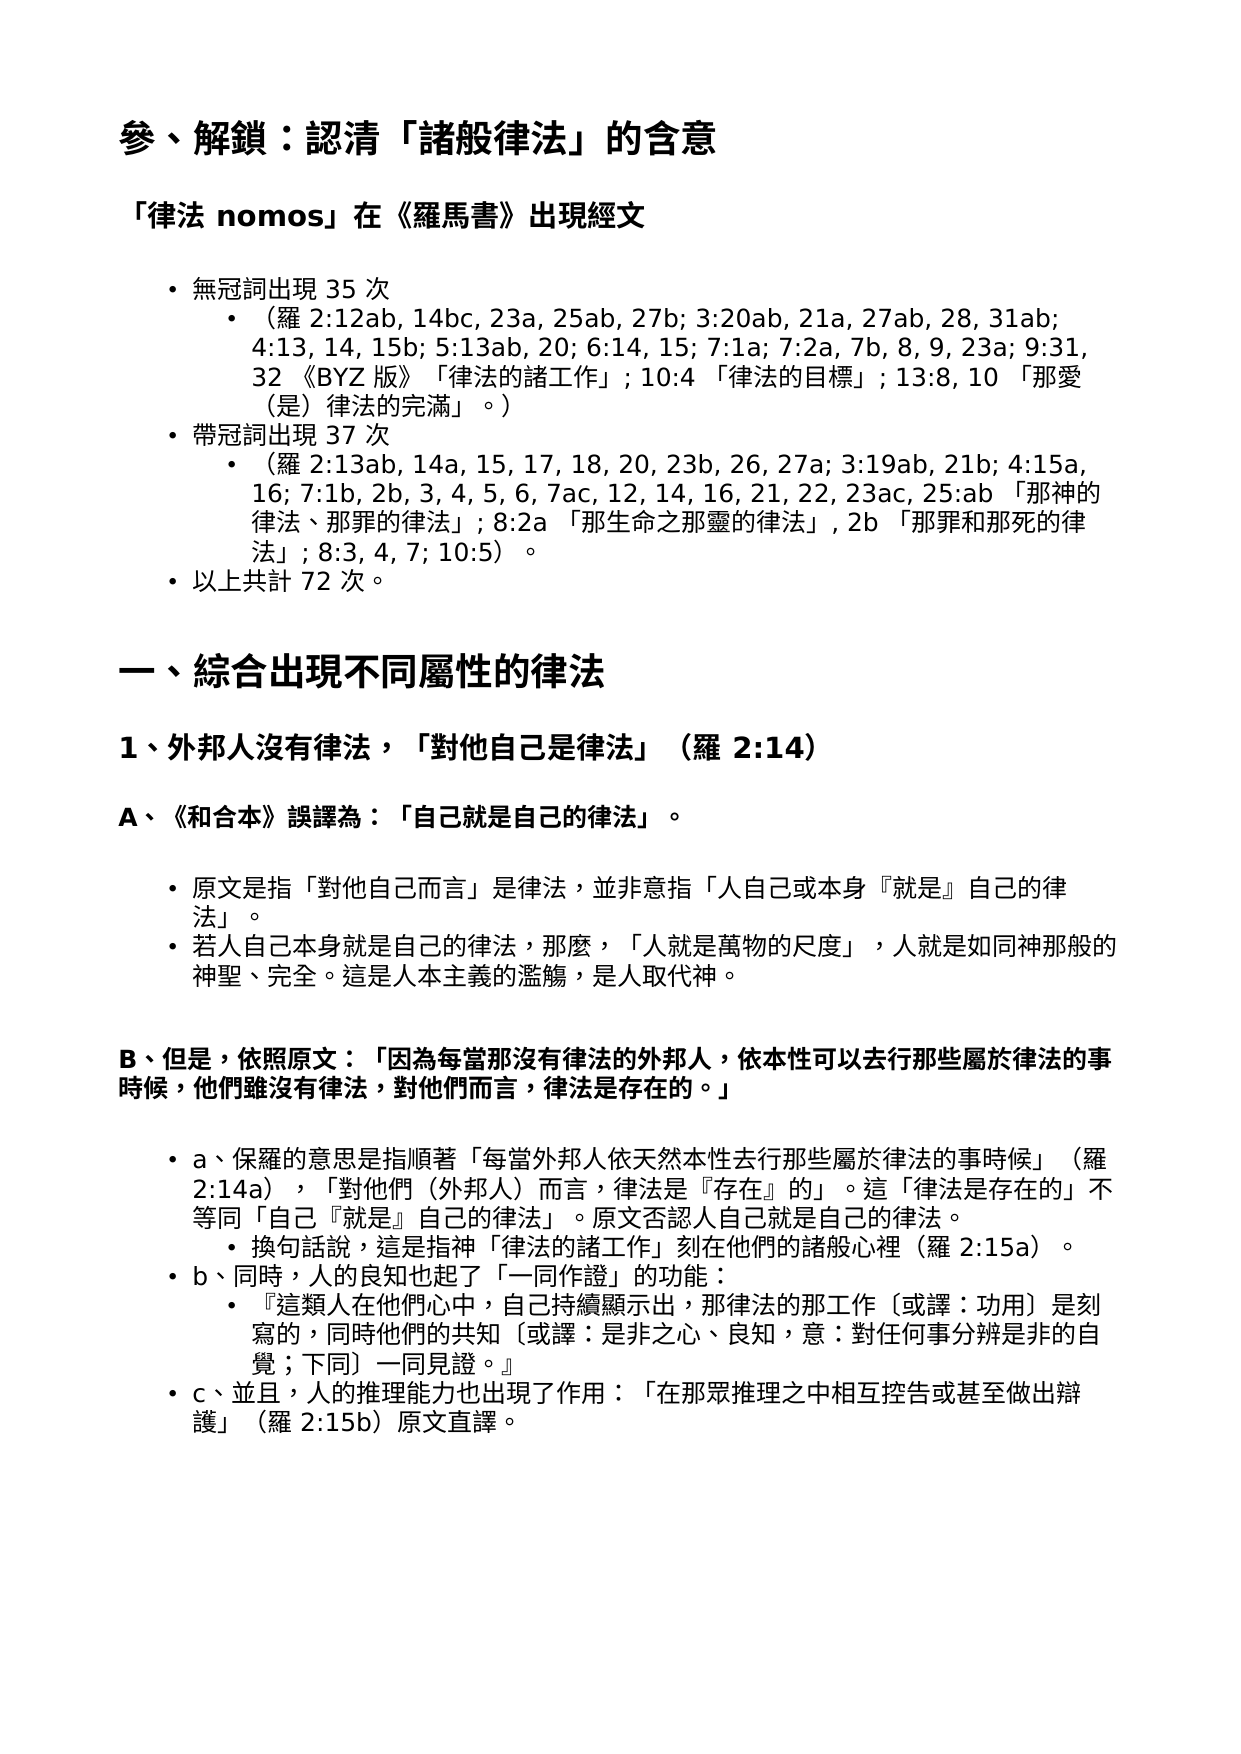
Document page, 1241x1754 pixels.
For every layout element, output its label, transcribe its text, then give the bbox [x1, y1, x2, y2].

subtitle 一、綜合出現不同屬性的律法 [118, 651, 1122, 694]
list （羅 2:13ab, 14a, 15, 17, 18, 20, 23b, 26, 27a; 3:19ab, 21b; 4:15a, 16; 7:1b, 2b, 3, 4, 5, 6, 7ac, 12, 14, 16, 21, 22, 23ac, 25:ab 「那神的律法、那罪的律法」; 8:2a 「那生命之那靈的律法」, 2b 「那罪和那死的律法」; 8:3, 4, 7; 10:5）。 [236, 450, 1122, 567]
list b、同時，人的良知也起了「一同作證」的功能： [177, 1262, 1122, 1292]
list a、保羅的意思是指順著「每當外邦人依天然本性去行那些屬於律法的事時候」（羅 2:14a），「對他們（外邦人）而言，律法是『存在』的」。這「律法是存在的」不等同「自己『就是』自己的律法」。原文否認人自己就是自己的律法。 [177, 1146, 1122, 1233]
list 換句話說，這是指神「律法的諸工作」刻在他們的諸般心裡（羅 2:15a）。 [236, 1233, 1122, 1262]
subtitle B、但是，依照原文：「因為每當那沒有律法的外邦人，依本性可以去行那些屬於律法的事時候，他們雖沒有律法，對他們而言，律法是存在的。」 [118, 1045, 1122, 1104]
subtitle 1、外邦人沒有律法，「對他自己是律法」（羅 2:14） [118, 732, 1122, 766]
subtitle A、《和合本》誤譯為：「自己就是自己的律法」。 [118, 803, 1122, 832]
list 若人自己本身就是自己的律法，那麼，「人就是萬物的尺度」，人就是如同神那般的神聖、完全。這是人本主義的濫觴，是人取代神。 [177, 933, 1122, 991]
list 以上共計 72 次。 [177, 567, 1122, 596]
list （羅 2:12ab, 14bc, 23a, 25ab, 27b; 3:20ab, 21a, 27ab, 28, 31ab; 4:13, 14, 15b; 5:13ab, 20; 6:14, 15; 7:1a; 7:2a, 7b, 8, 9, 23a; 9:31, 32 《BYZ 版》「律法的諸工作」; 10:4 「律法的目標」; 13:8, 10 「那愛（是）律法的完滿」。） [236, 304, 1122, 421]
list 無冠詞出現 35 次 [177, 275, 1122, 304]
list 帶冠詞出現 37 次 [177, 421, 1122, 450]
subtitle 參、解鎖：認清「諸般律法」的含意 [118, 118, 1122, 162]
list 『這類人在他們心中，自己持續顯示出，那律法的那工作〔或譯：功用〕是刻寫的，同時他們的共知〔或譯：是非之心、良知，意：對任何事分辨是非的自覺；下同〕一同見證。』 [236, 1292, 1122, 1379]
list c、並且，人的推理能力也出現了作用：「在那眾推理之中相互控告或甚至做出辯護」（羅 2:15b）原文直譯。 [177, 1379, 1122, 1437]
subtitle 「律法 nomos」在《羅馬書》出現經文 [118, 199, 1122, 233]
list 原文是指「對他自己而言」是律法，並非意指「人自己或本身『就是』自己的律法」。 [177, 874, 1122, 933]
